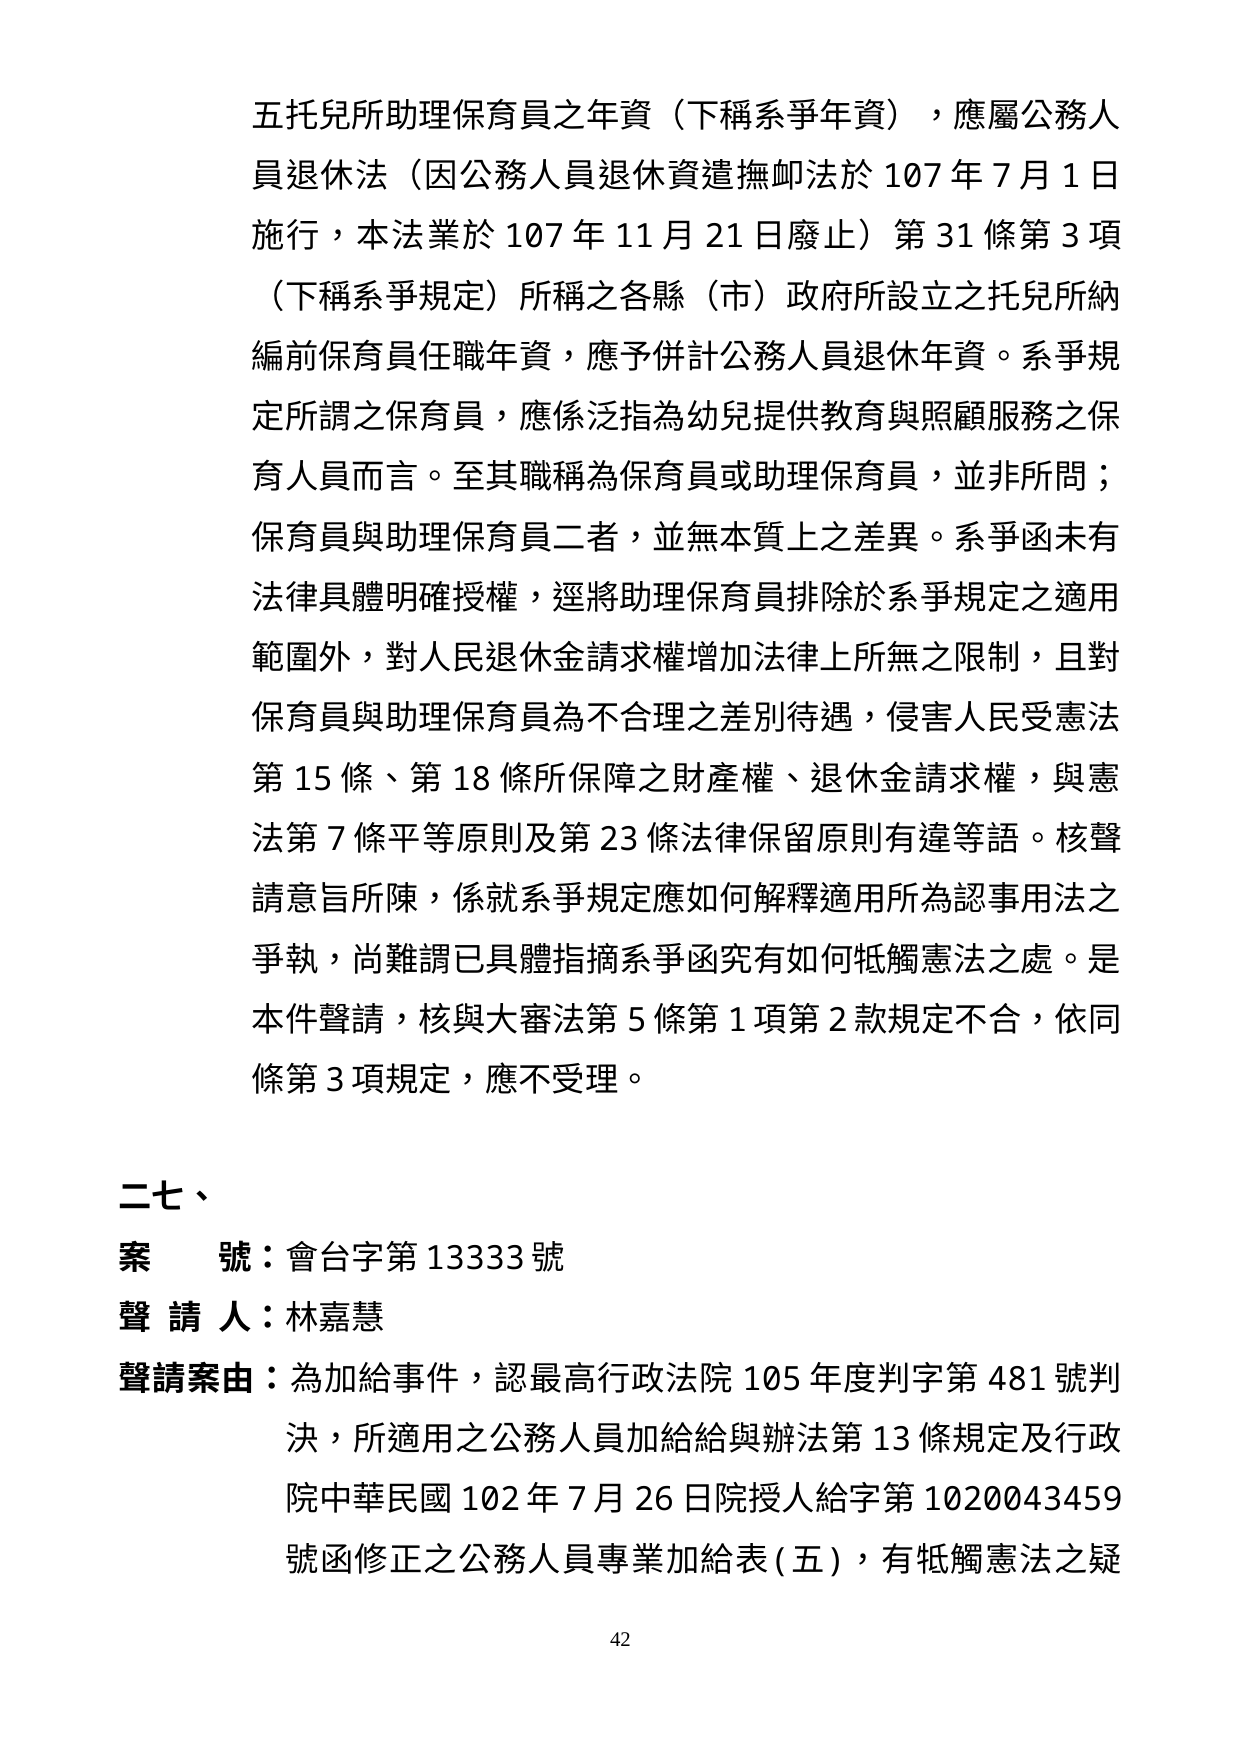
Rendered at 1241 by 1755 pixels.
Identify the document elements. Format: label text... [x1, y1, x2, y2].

text 聲請案由：為加給事件，認最高行政法院105年度判字第481號判決，所適用之公務人員加給給與辦法第13條規定及行政院中華民國102年7月26日院授人給字第1020043459號函修正之公務人員專業加給表(五)，有牴觸憲法之疑 [118, 1351, 1122, 1581]
text 五托兒所助理保育員之年資（下稱系爭年資），應屬公務人員退休法（因公務人員退休資遣撫卹法於107年7月1日施行，本法業於107年11月21日廢止）第31條第3項（下稱系爭規定）所稱之各縣（市）政府所設立之托兒所納編前保育員任職年資，應予併計公務人員退休年資。系爭規定所謂之保育員，應係泛指為幼兒提供教育與照顧服務之保育人員而言。至其職稱為保育員或助理保育員，並非所問；保育員與助理保育員二者，並無本質上之差異。系爭函未有法律具體明確授權，逕將助理保育員排除於系爭規定之適用範圍外，對人民退休金請求權增加法律上所無之限制，且對保育員與助理保育員為不合理之差別待遇，侵害人民受憲法第15條、第18條所保障之財產權、退休金請求權，與憲法第7條平等原則及第23條法律保留原則有違等語。核聲請意旨所陳，係就系爭規定應如何解釋適用所為認事用法之爭執，尚難謂已具體指摘系爭函究有如何牴觸憲法之處。是本件聲請，核與大審法第5條第1項第2款規定不合，依同條第3項規定，應不受理。 [151, 89, 1122, 1101]
text 聲 請 人：林嘉慧 [118, 1291, 1122, 1339]
text 案 號：會台字第13333號 [118, 1231, 1122, 1279]
text 二七、 [118, 1170, 1122, 1218]
